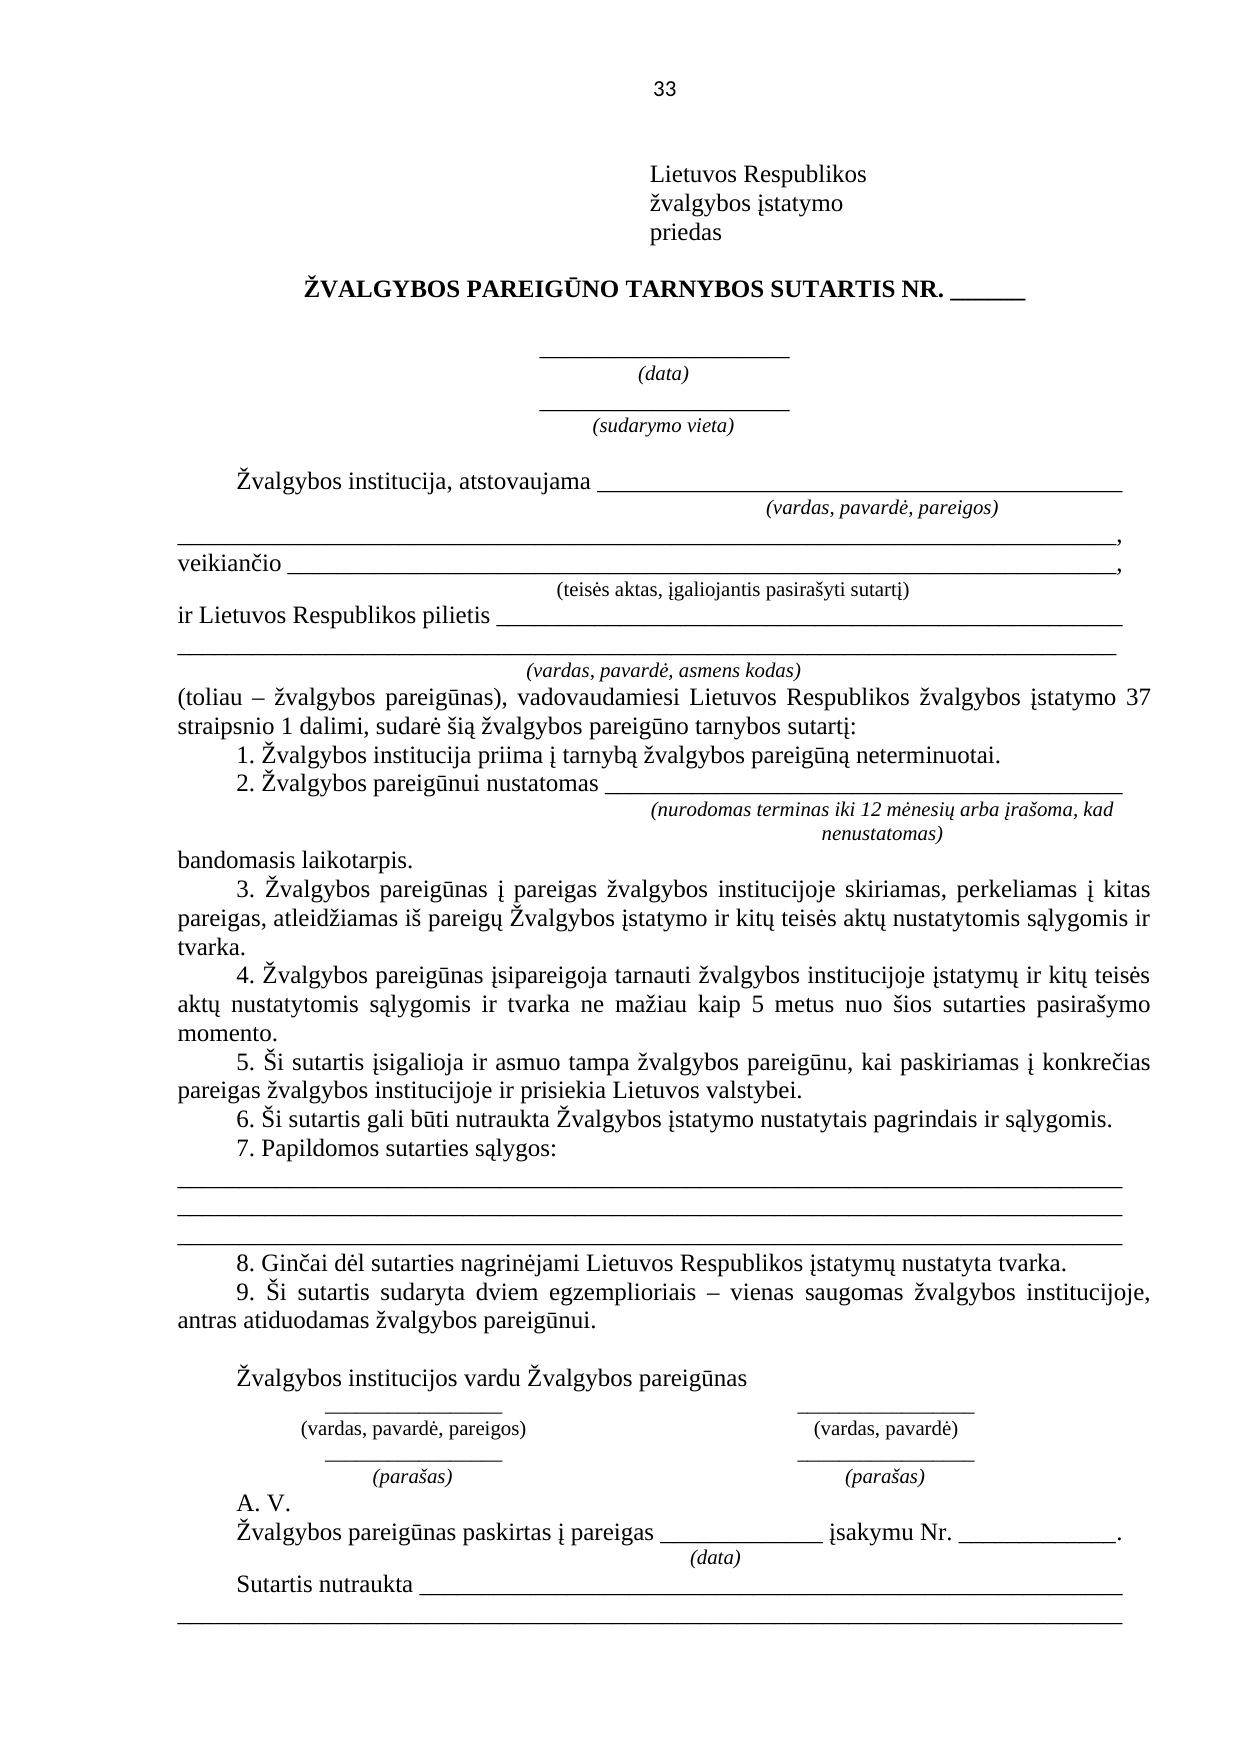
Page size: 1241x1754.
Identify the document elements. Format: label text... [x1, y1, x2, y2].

text _ [177, 1219, 1152, 1248]
text Žvalgybos institucija, atstovaujama [177, 466, 1152, 495]
text 2. Žvalgybos pareigūnui nustatomas [177, 768, 1152, 797]
text ir Lietuvos Respublikos pilietis [177, 601, 1152, 629]
text 4. Žvalgybos pareigūnas įsipareigoja tarnauti žvalgybos institucijoje įstatymų ir kitų teisės aktų nustatytomis sąlygomis ir tvarka ne mažiau kaip 5 metus nuo šios sutarties pasirašymo momento. [177, 960, 1152, 1047]
text 1. Žvalgybos institucija priima į tarnybą žvalgybos pareigūną neterminuotai. [177, 740, 1152, 768]
text 5. Ši sutartis įsigalioja ir asmuo tampa žvalgybos pareigūnu, kai paskiriamas į konkrečias pareigas žvalgybos institucijoje ir prisiekia Lietuvos valstybei. [177, 1047, 1152, 1104]
text 3. Žvalgybos pareigūnas į pareigas žvalgybos institucijoje skiriamas, perkeliamas į kitas pareigas, atleidžiamas iš pareigų Žvalgybos įstatymo ir kitų teisės aktų nustatytomis sąlygomis ir tvarka. [177, 874, 1152, 960]
text (data) [690, 1545, 1152, 1569]
text Lietuvos Respublikos [649, 159, 1152, 188]
text ŽVALGYBOS PAREIGŪNO TARNYBOS SUTARTIS Nr. ______ [177, 274, 1152, 303]
text (teisės aktas, įgaliojantis pasirašyti sutartį) [315, 577, 1152, 601]
text 6. Ši sutartis gali būti nutraukta Žvalgybos įstatymo nustatytais pagrindais ir sąlygomis. [177, 1104, 1152, 1133]
text ____________________ [177, 332, 1152, 361]
text (toliau – žvalgybos pareigūnas), vadovaudamiesi Lietuvos Respublikos žvalgybos įstatymo 37 straipsnio 1 dalimi, sudarė šią žvalgybos pareigūno tarnybos sutartį: [177, 682, 1152, 740]
text _ [177, 1190, 1152, 1219]
text Sutartis nutraukta [177, 1569, 1152, 1598]
text 7. Papildomos sutarties sąlygos: [177, 1133, 1152, 1162]
text 8. Ginčai dėl sutarties nagrinėjami Lietuvos Respublikos įstatymų nustatyta tvarka. [177, 1248, 1152, 1277]
text (sudarymo vieta) [177, 413, 1152, 437]
text Žvalgybos institucijos vardu Žvalgybos pareigūnas [177, 1363, 1152, 1392]
text 9. Ši sutartis sudaryta dviem egzemplioriais – vienas saugomas žvalgybos institucijoje, antras atiduodamas žvalgybos pareigūnui. [177, 1277, 1152, 1334]
text (nurodomas terminas iki 12 mėnesių arba įrašoma, kad nenustatomas) [615, 797, 1152, 845]
text Žvalgybos pareigūnas paskirtas į pareigas _____________ įsakymu Nr. . [177, 1517, 1152, 1545]
text žvalgybos įstatymo [649, 188, 1152, 217]
table_header _________________ (vardas, pavardė) _________________ (parašas) [650, 1392, 1122, 1488]
text _ [177, 1598, 1152, 1627]
text bandomasis laikotarpis. [177, 845, 1152, 874]
text priedas [649, 217, 1152, 246]
text _ [177, 1162, 1152, 1190]
text _ [177, 629, 1152, 658]
text (vardas, pavardė, pareigos) [615, 495, 1152, 519]
text A. V. [177, 1488, 1152, 1517]
text (data) [177, 361, 1152, 385]
text ____________________ [177, 385, 1152, 413]
table_header _________________ (vardas, pavardė, pareigos) _________________ (parašas) [177, 1392, 649, 1488]
text veikiančio , [177, 548, 1152, 577]
text _ , [177, 519, 1152, 548]
text (vardas, pavardė, asmens kodas) [177, 658, 1152, 682]
